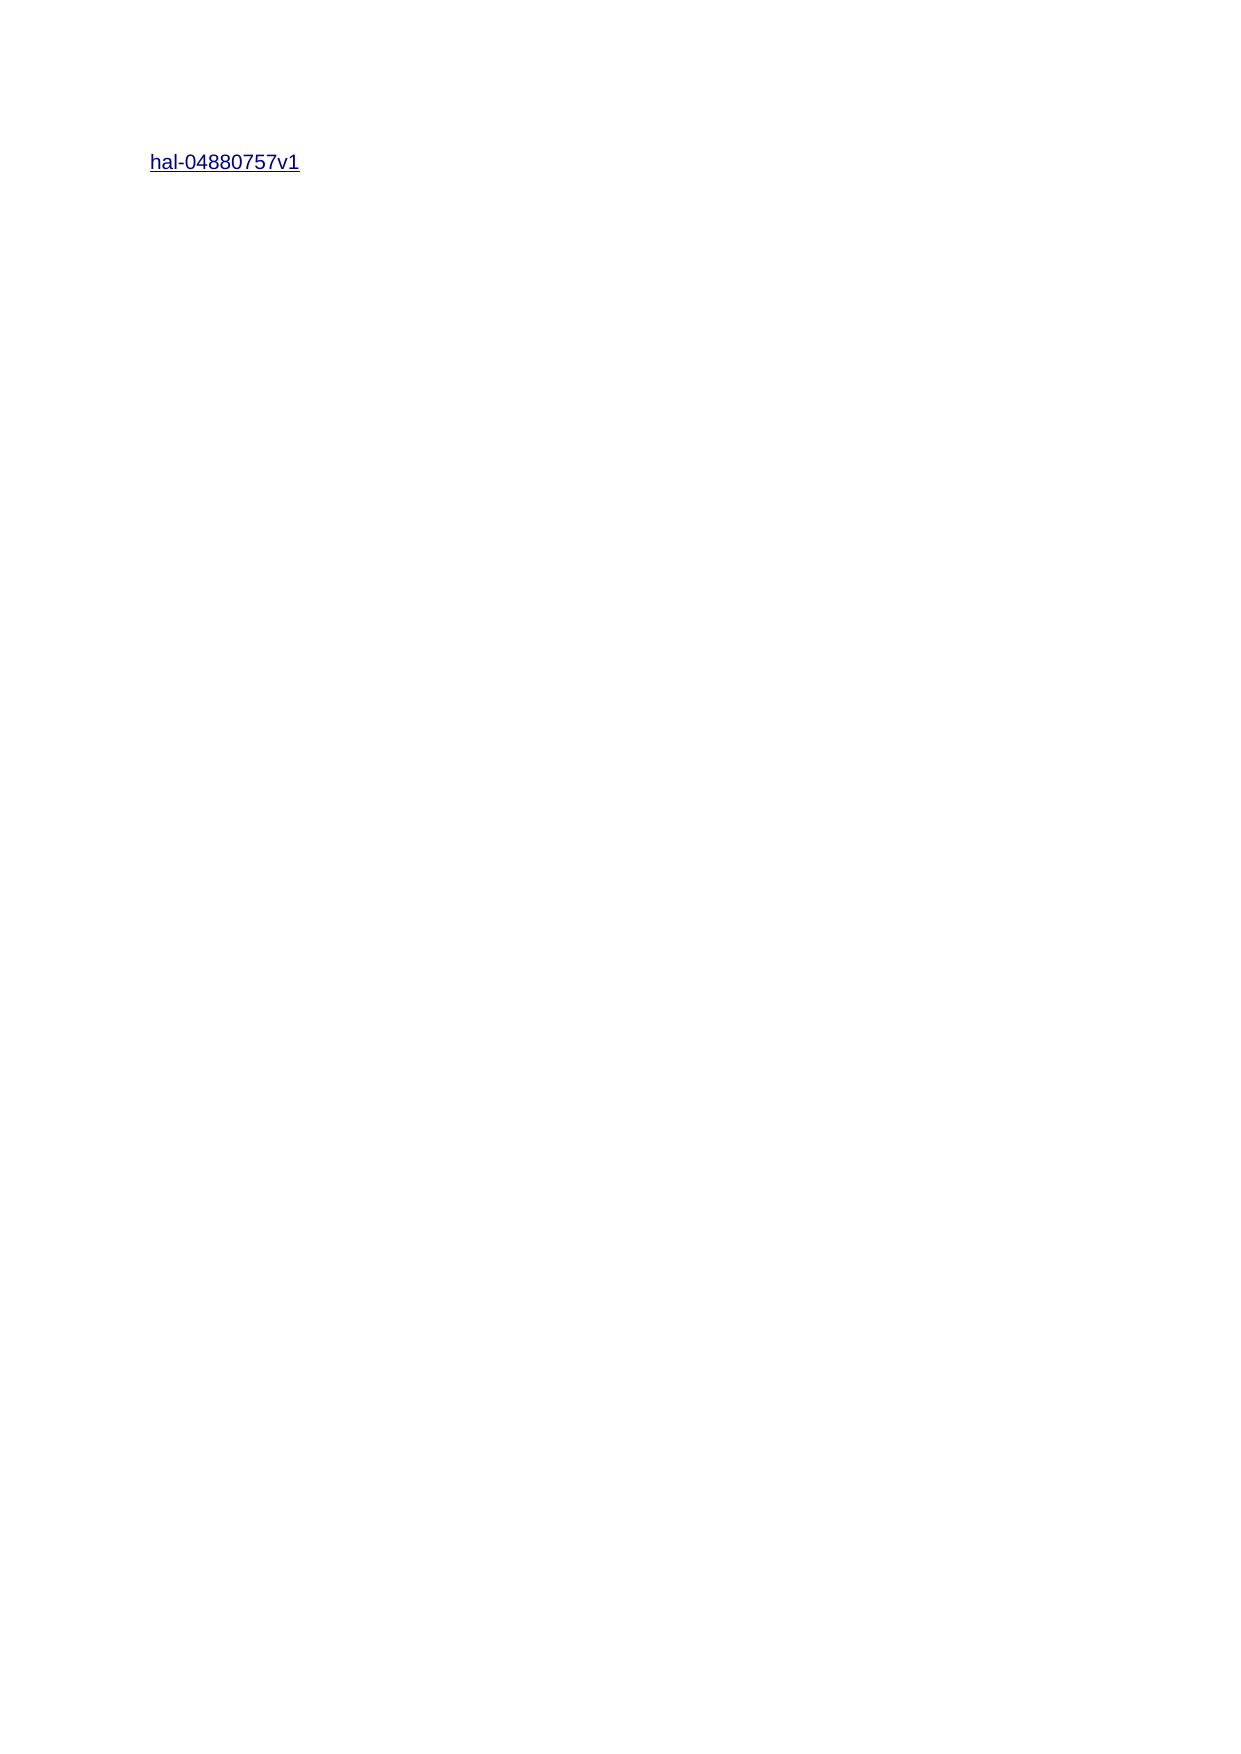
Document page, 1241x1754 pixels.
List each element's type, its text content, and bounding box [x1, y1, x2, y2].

table_cell hal-04880757v1 [150, 150, 1090, 174]
